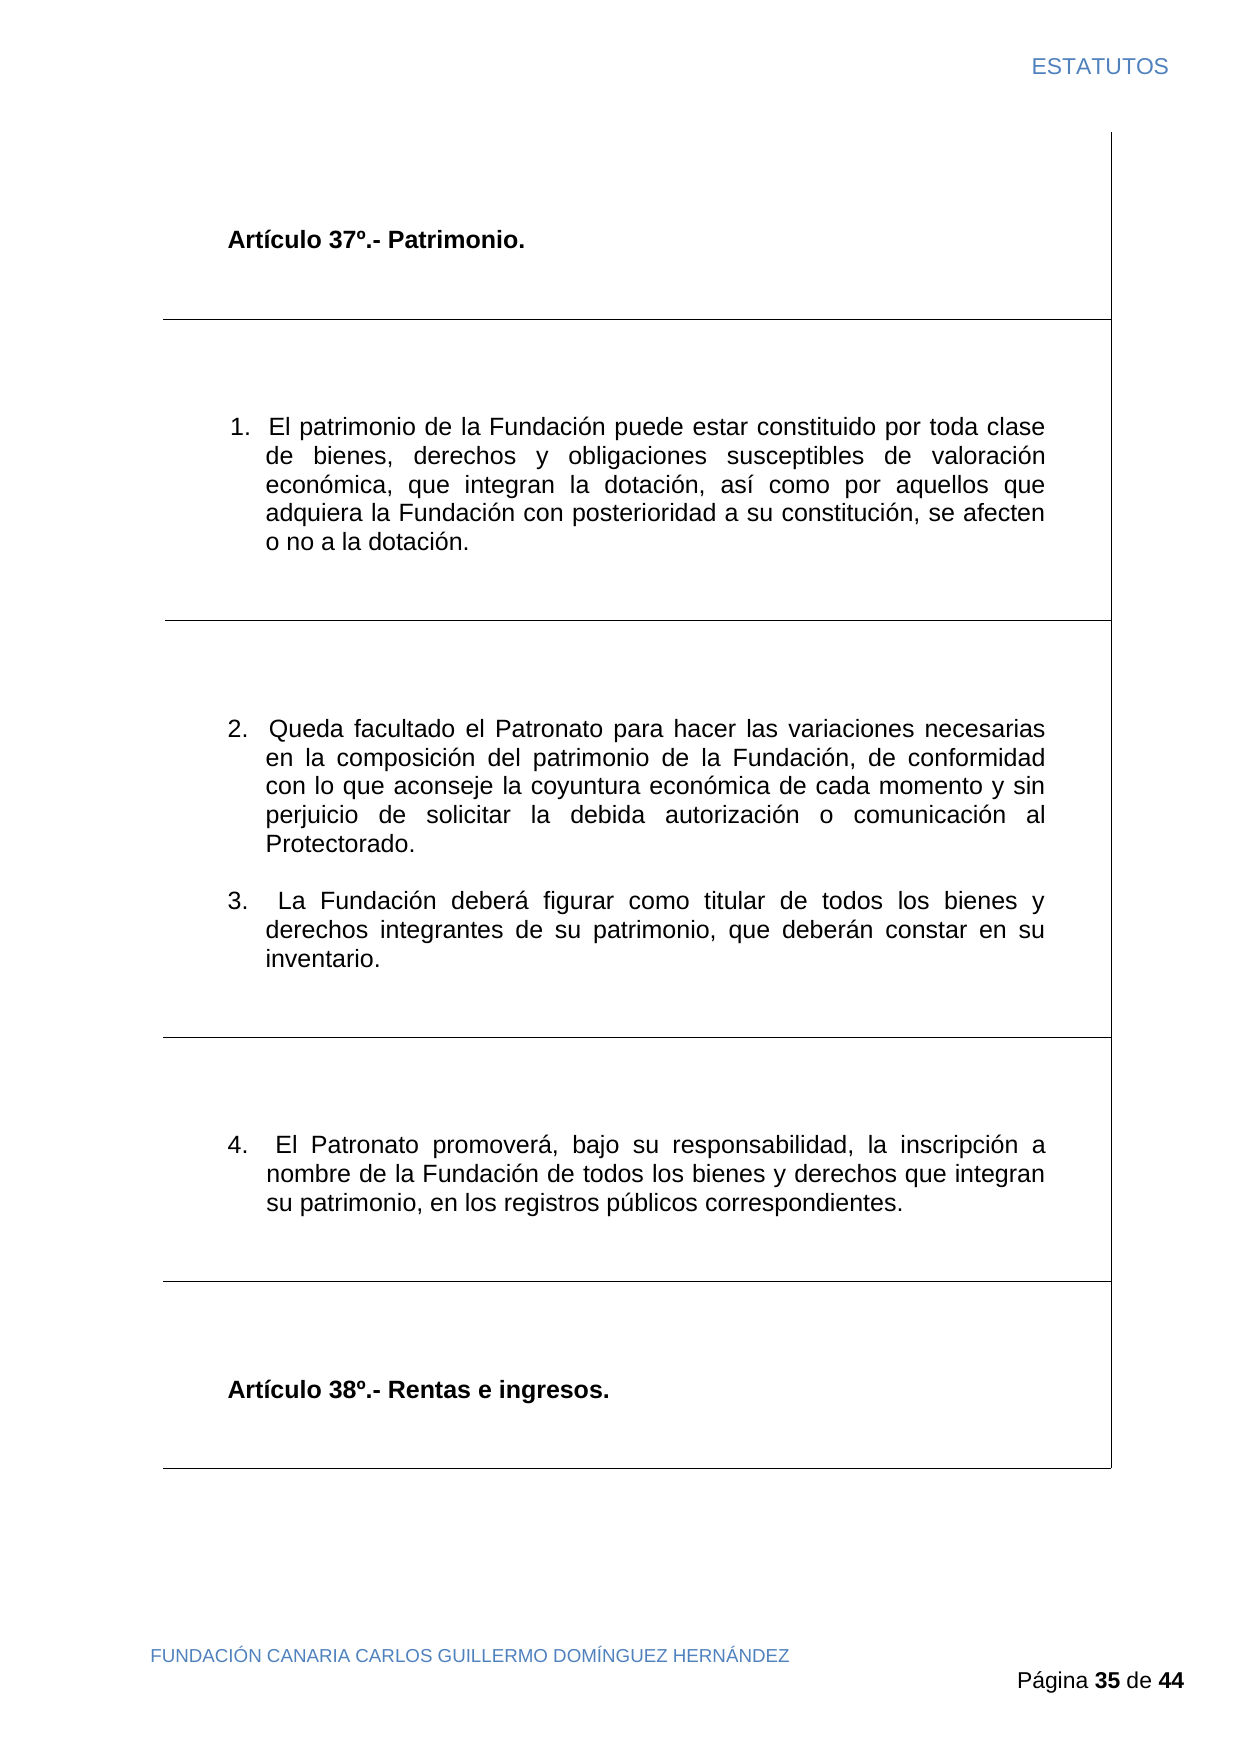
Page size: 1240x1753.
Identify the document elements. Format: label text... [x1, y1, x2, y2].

text 3. La Fundación deberá figurar como titular de todos los bienes y derechos integrantes de su patrimonio, que deberán constar en su inventario. [163, 886, 1111, 1037]
text Artículo 37º.- Patrimonio. [163, 225, 1111, 319]
text 2. Queda facultado el Patronato para hacer las variaciones necesarias en la composición del patrimonio de la Fundación, de conformidad con lo que aconseje la coyuntura económica de cada momento y sin perjuicio de solicitar la debida autorización o comunicación al Protectorado. [163, 714, 1111, 857]
text 4. El Patronato promoverá, bajo su responsabilidad, la inscripción a nombre de la Fundación de todos los bienes y derechos que integran su patrimonio, en los registros públicos correspondientes. [163, 1130, 1111, 1281]
text Artículo 38º.- Rentas e ingresos. [163, 1374, 1111, 1468]
text 1. El patrimonio de la Fundación puede estar constituido por toda clase de bienes, derechos y obligaciones susceptibles de valoración económica, que integran la dotación, así como por aquellos que adquiera la Fundación con posterioridad a su constitución, se afecten o no a la dotación. [165, 412, 1111, 620]
